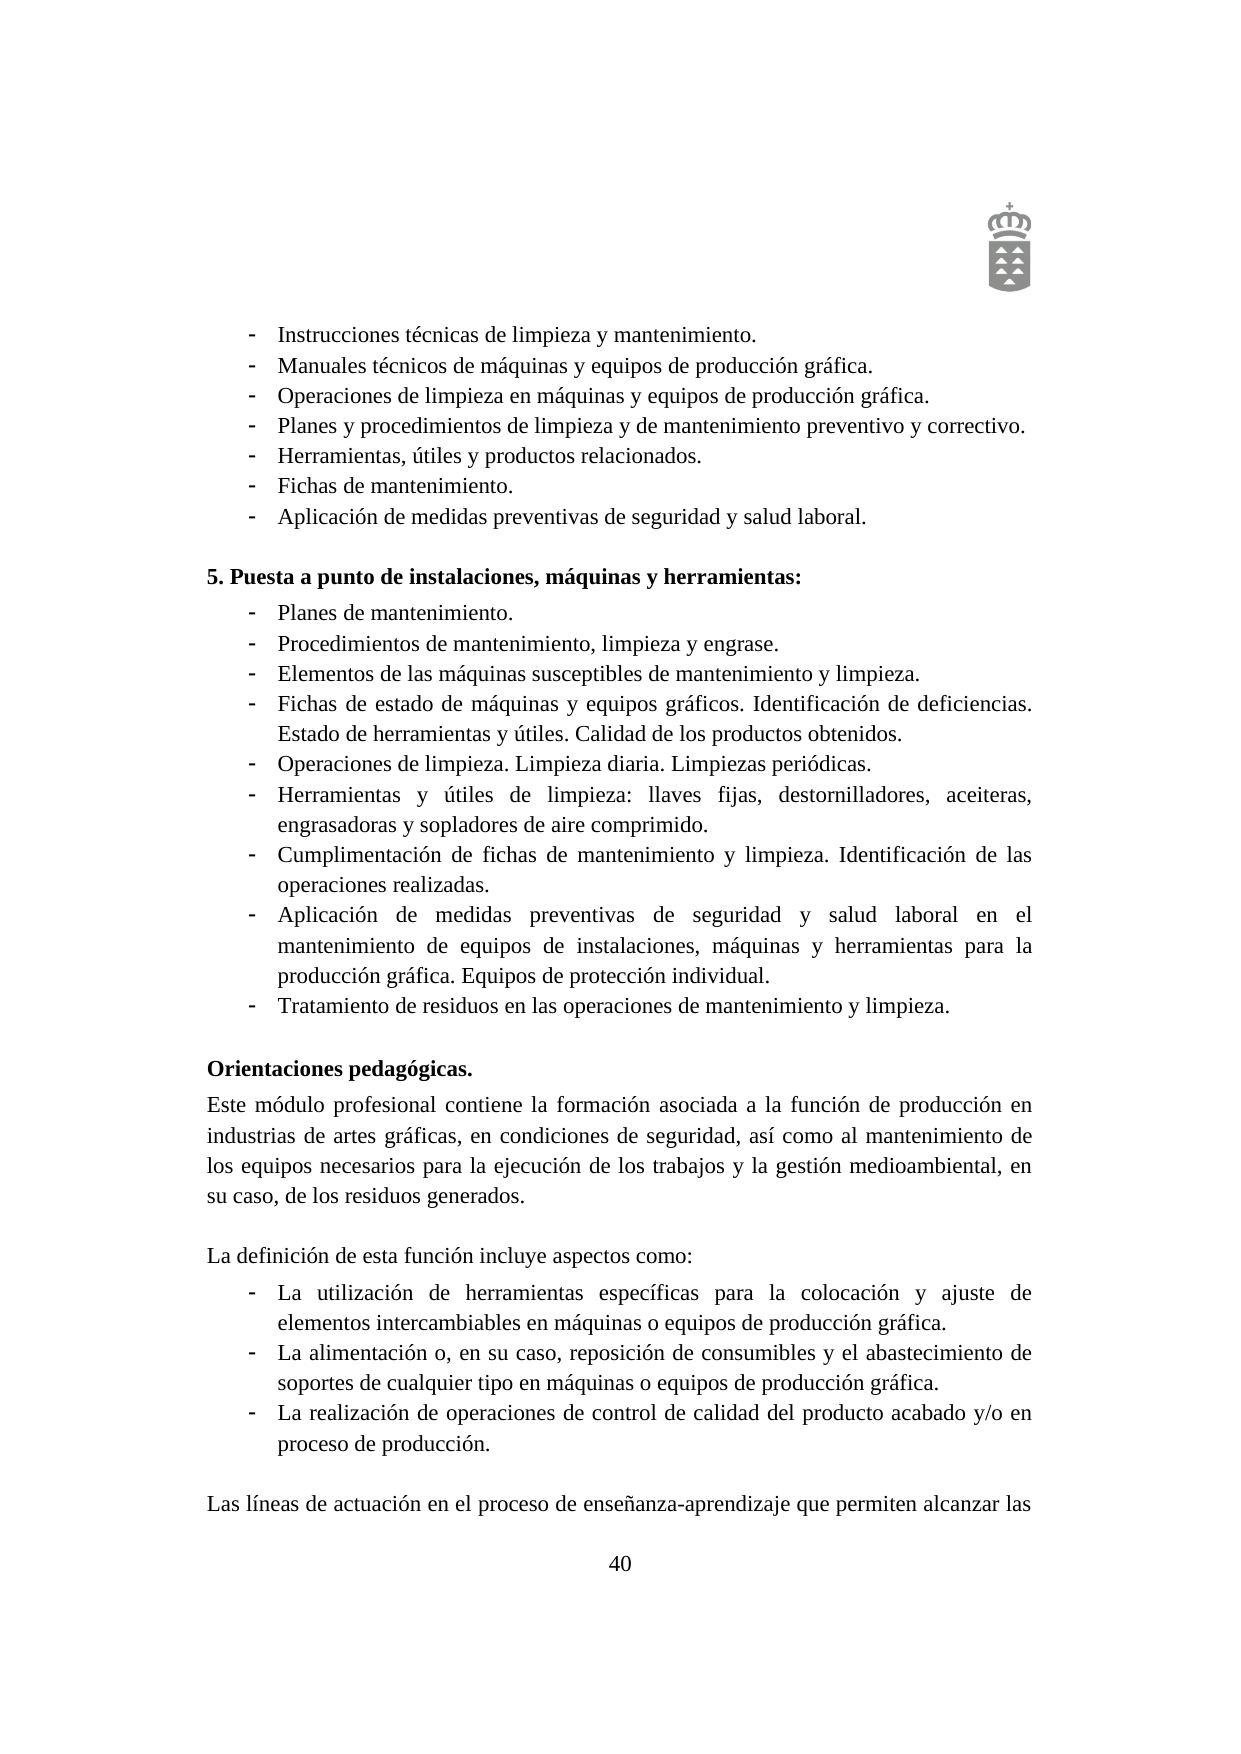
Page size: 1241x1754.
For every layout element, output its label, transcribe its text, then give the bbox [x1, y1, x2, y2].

list Instrucciones técnicas de limpieza y mantenimiento. [248, 322, 1033, 348]
list Tratamiento de residuos en las operaciones de mantenimiento y limpieza. [248, 992, 1033, 1018]
text La definición de esta función incluye aspectos como: [207, 1242, 1033, 1269]
list Operaciones de limpieza en máquinas y equipos de producción gráfica. [248, 382, 1033, 408]
text Las líneas de actuación en el proceso de enseñanza-aprendizaje que permiten alcanzar las [207, 1490, 1033, 1516]
list Aplicación de medidas preventivas de seguridad y salud laboral en el mantenimiento de equipos de instalaciones, máquinas y herramientas para la producción gráfica. Equipos de protección individual. [248, 901, 1033, 988]
list Planes de mantenimiento. [248, 599, 1033, 626]
picture [987, 202, 1032, 292]
list Fichas de estado de máquinas y equipos gráficos. Identificación de deficiencias. Estado de herramientas y útiles. Calidad de los productos obtenidos. [248, 690, 1033, 747]
list La utilización de herramientas específicas para la colocación y ajuste de elementos intercambiables en máquinas o equipos de producción gráfica. [248, 1279, 1033, 1335]
list Operaciones de limpieza. Limpieza diaria. Limpiezas periódicas. [248, 750, 1033, 777]
text Este módulo profesional contiene la formación asociada a la función de producción en industrias de artes gráficas, en condiciones de seguridad, así como al mantenimiento de los equipos necesarios para la ejecución de los trabajos y la gestión medioambiental, en su caso, de los residuos generados. [207, 1091, 1033, 1208]
list Procedimientos de mantenimiento, limpieza y engrase. [248, 629, 1033, 656]
list Herramientas, útiles y productos relacionados. [248, 442, 1033, 469]
list Fichas de mantenimiento. [248, 473, 1033, 499]
list Manuales técnicos de máquinas y equipos de producción gráfica. [248, 352, 1033, 378]
text 5. Puesta a punto de instalaciones, máquinas y herramientas: [207, 563, 1033, 589]
list Cumplimentación de fichas de mantenimiento y limpieza. Identificación de las operaciones realizadas. [248, 841, 1033, 898]
text Orientaciones pedagógicas. [207, 1055, 1033, 1082]
list La alimentación o, en su caso, reposición de consumibles y el abastecimiento de soportes de cualquier tipo en máquinas o equipos de producción gráfica. [248, 1339, 1033, 1396]
list La realización de operaciones de control de calidad del producto acabado y/o en proceso de producción. [248, 1399, 1033, 1456]
list Planes y procedimientos de limpieza y de mantenimiento preventivo y correctivo. [248, 412, 1033, 438]
list Herramientas y útiles de limpieza: llaves fijas, destornilladores, aceiteras, engrasadoras y sopladores de aire comprimido. [248, 781, 1033, 837]
list Elementos de las máquinas susceptibles de mantenimiento y limpieza. [248, 660, 1033, 686]
list Aplicación de medidas preventivas de seguridad y salud laboral. [248, 503, 1033, 529]
